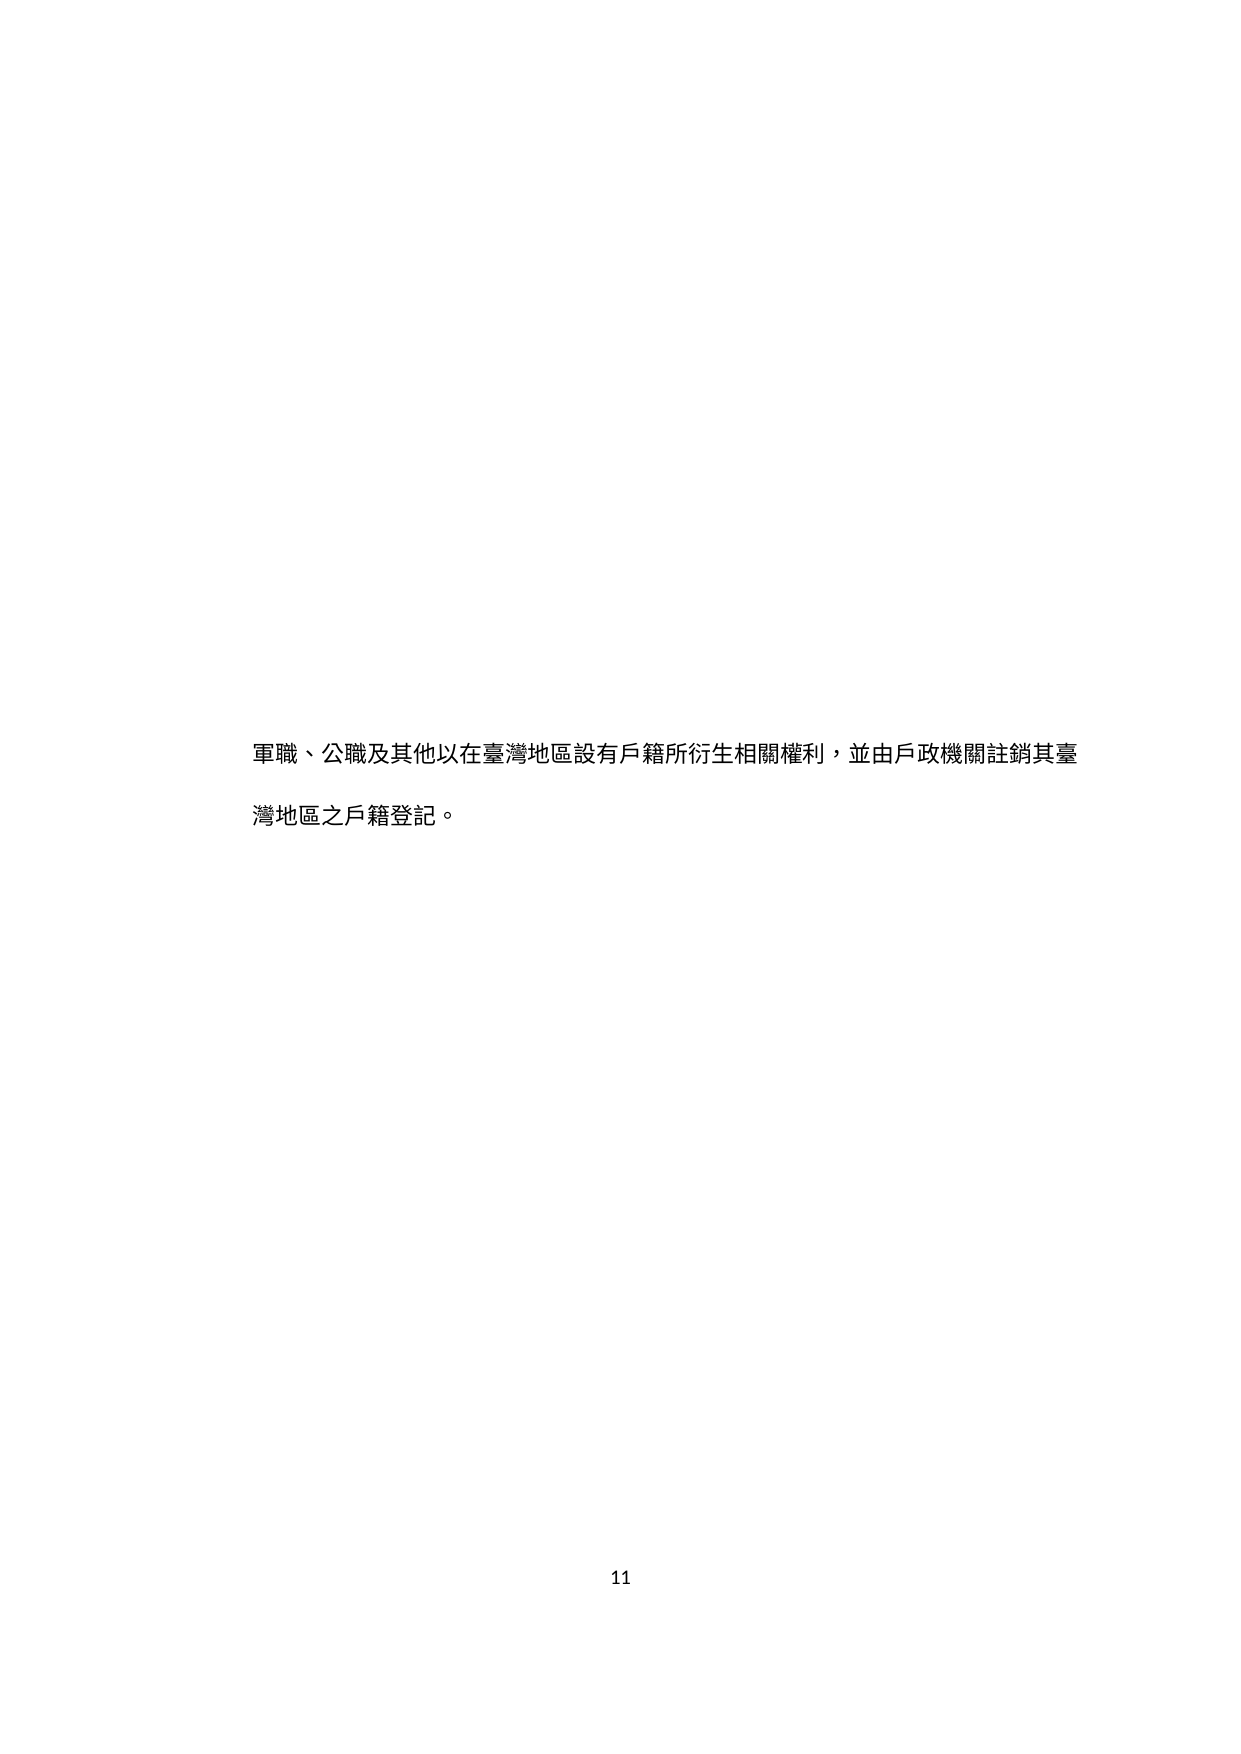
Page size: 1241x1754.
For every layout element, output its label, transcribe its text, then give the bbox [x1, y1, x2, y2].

text 軍職、公職及其他以在臺灣地區設有戶籍所衍生相關權利，並由戶政機關註銷其臺灣地區之戶籍登記。 [207, 710, 1078, 835]
